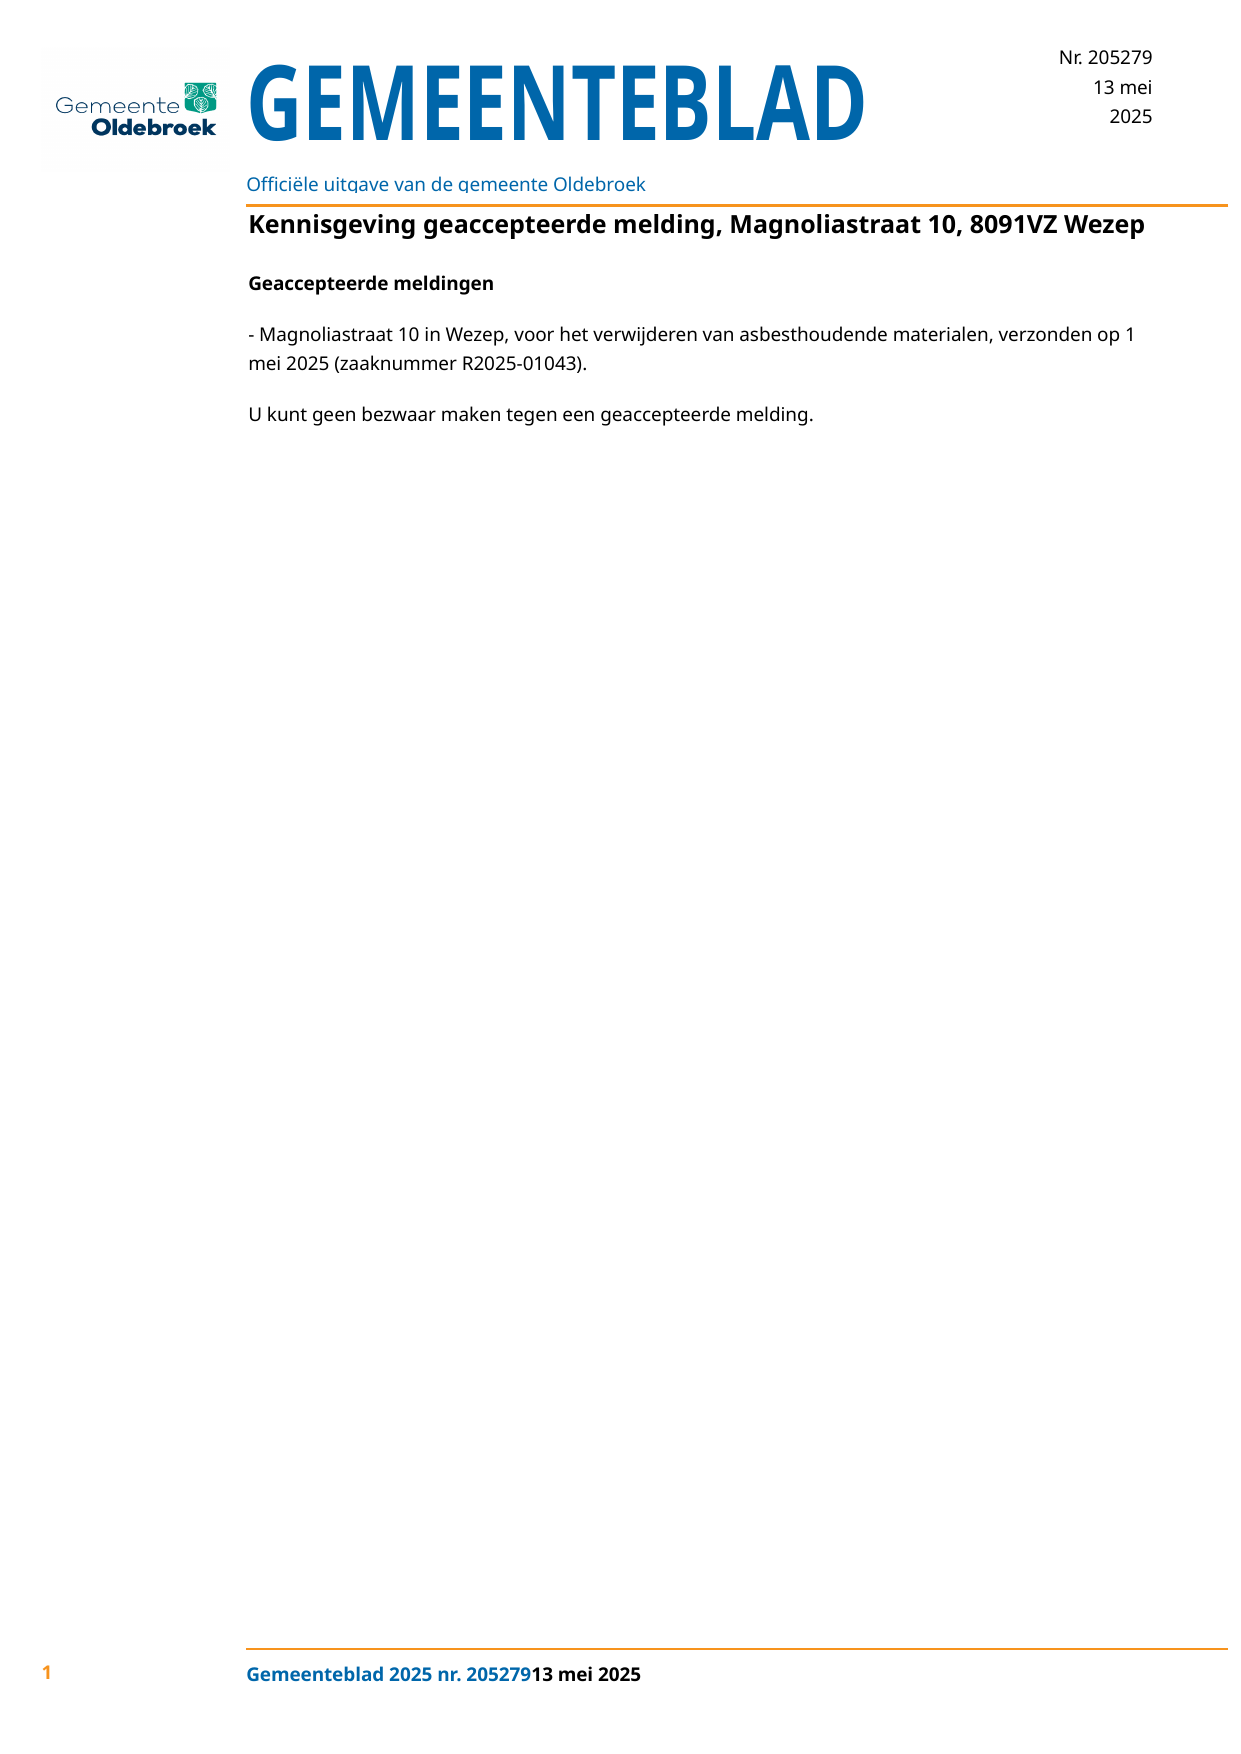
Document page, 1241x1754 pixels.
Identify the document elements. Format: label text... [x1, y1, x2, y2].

text - Magnoliastraat 10 in Wezep, voor het verwijderen van asbesthoudende materialen, verzonden op 1 mei 2025 (zaaknummer R2025-01043). [248, 321, 1152, 376]
text U kunt geen bezwaar maken tegen een geaccepteerde melding. [248, 401, 1152, 426]
text Geaccepteerde meldingen [248, 270, 1152, 296]
text Kennisgeving geaccepteerde melding, Magnoliastraat 10, 8091VZ Wezep [248, 207, 1152, 241]
picture [41, 47, 231, 172]
